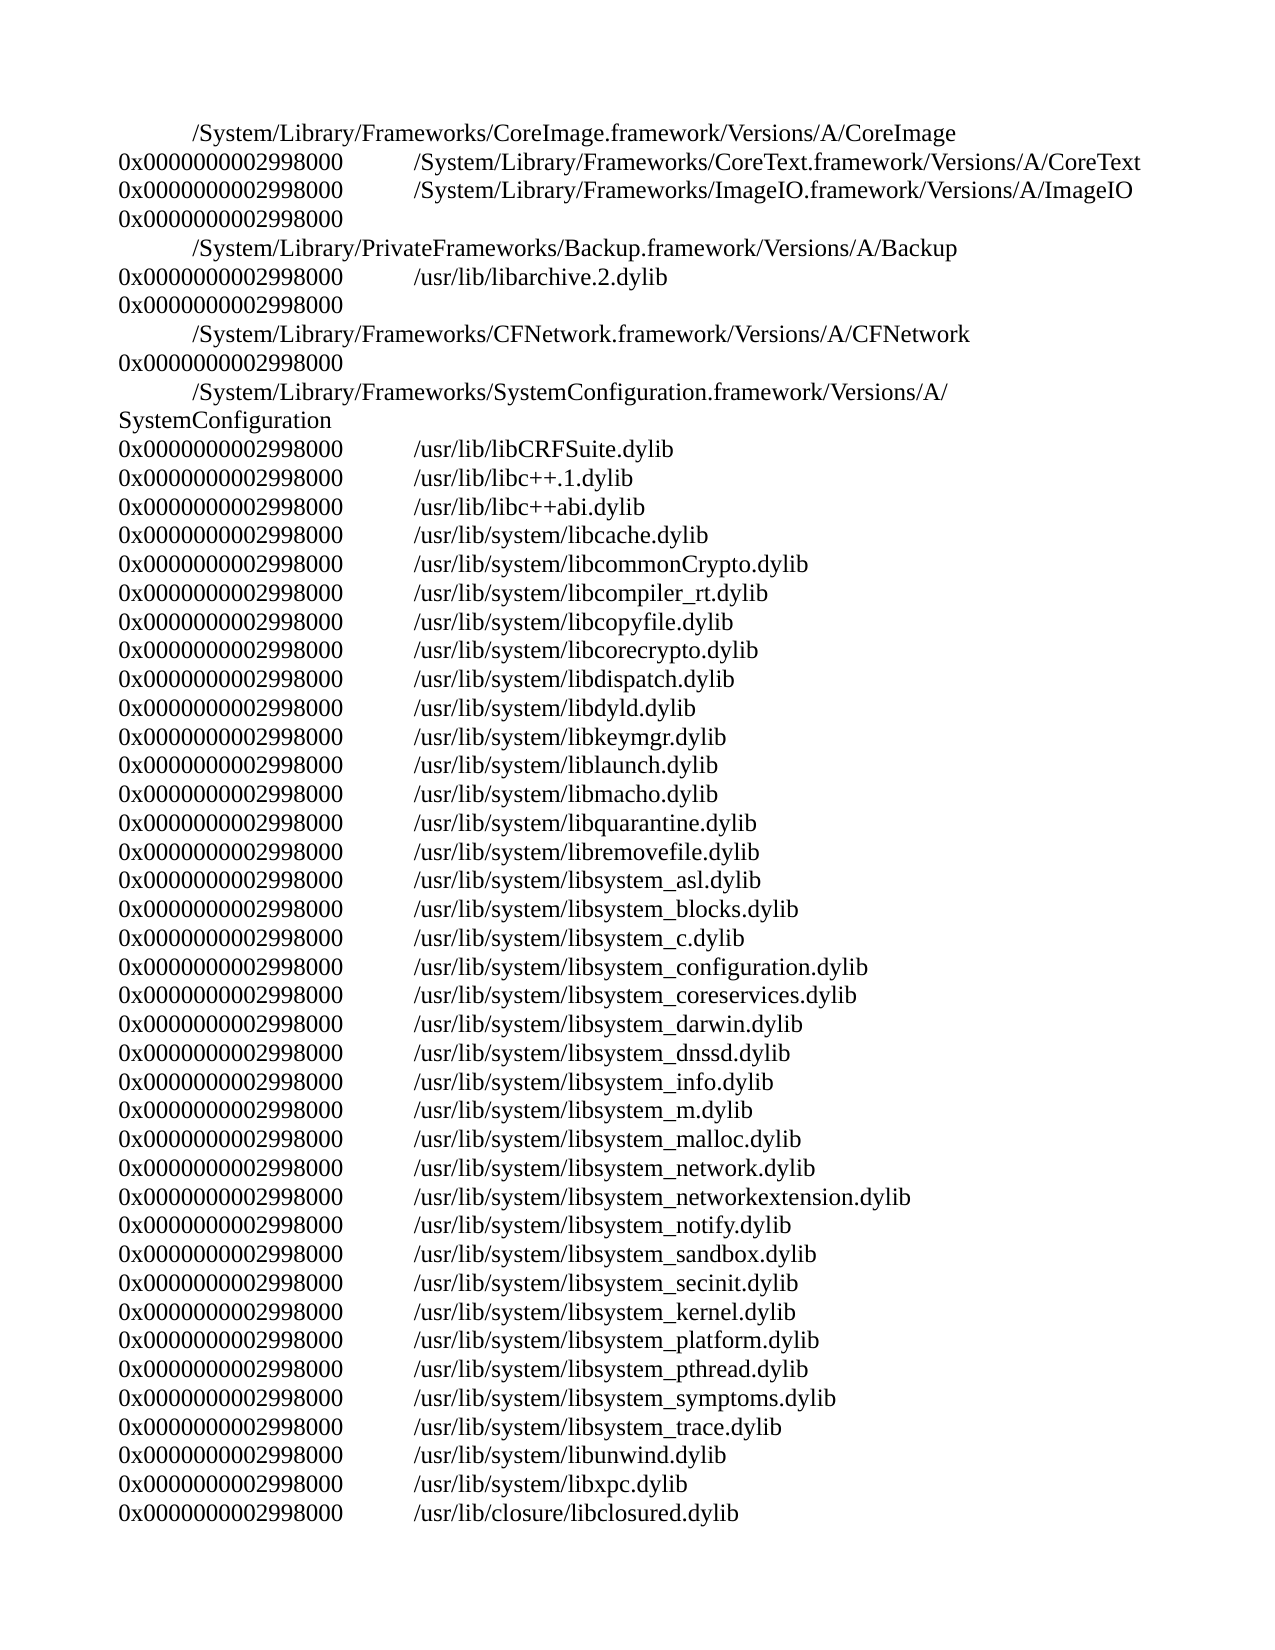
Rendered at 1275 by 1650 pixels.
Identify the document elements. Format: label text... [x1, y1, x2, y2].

text /System/Library/Frameworks/CoreImage.framework/Versions/A/CoreImage [118, 118, 1157, 147]
text 0x0000000002998000 /usr/lib/libCRFSuite.dylib [118, 434, 1157, 463]
text 0x0000000002998000 /usr/lib/system/libsystem_asl.dylib [118, 866, 1157, 894]
text 0x0000000002998000 /usr/lib/libarchive.2.dylib [118, 262, 1157, 291]
text 0x0000000002998000 /usr/lib/system/libsystem_trace.dylib [118, 1412, 1157, 1441]
text 0x0000000002998000 /usr/lib/system/libsystem_configuration.dylib [118, 952, 1157, 981]
text 0x0000000002998000 /System/Library/Frameworks/CFNetwork.framework/Versions/A/CFNetwork [118, 291, 1157, 348]
text 0x0000000002998000 /usr/lib/system/libdyld.dylib [118, 693, 1157, 722]
text 0x0000000002998000 /usr/lib/system/libsystem_coreservices.dylib [118, 981, 1157, 1009]
text 0x0000000002998000 /usr/lib/system/libmacho.dylib [118, 779, 1157, 808]
text 0x0000000002998000 /usr/lib/system/libsystem_sandbox.dylib [118, 1239, 1157, 1268]
text 0x0000000002998000 /System/Library/Frameworks/ImageIO.framework/Versions/A/ImageIO [118, 176, 1157, 204]
text 0x0000000002998000 /usr/lib/system/libxpc.dylib [118, 1469, 1157, 1498]
text 0x0000000002998000 /usr/lib/libc++abi.dylib [118, 492, 1157, 521]
text 0x0000000002998000 /usr/lib/system/libsystem_notify.dylib [118, 1211, 1157, 1239]
text 0x0000000002998000 /usr/lib/system/libsystem_pthread.dylib [118, 1354, 1157, 1383]
text 0x0000000002998000 /usr/lib/system/libsystem_kernel.dylib [118, 1297, 1157, 1326]
text 0x0000000002998000 /System/Library/Frameworks/CoreText.framework/Versions/A/CoreText [118, 147, 1157, 176]
text 0x0000000002998000 /usr/lib/system/libcompiler_rt.dylib [118, 578, 1157, 607]
text 0x0000000002998000 /usr/lib/system/liblaunch.dylib [118, 751, 1157, 779]
text 0x0000000002998000 /usr/lib/system/libcommonCrypto.dylib [118, 549, 1157, 578]
text 0x0000000002998000 /usr/lib/system/libsystem_c.dylib [118, 923, 1157, 952]
text 0x0000000002998000 /usr/lib/system/libsystem_network.dylib [118, 1153, 1157, 1182]
text 0x0000000002998000 /usr/lib/system/libcopyfile.dylib [118, 607, 1157, 636]
text 0x0000000002998000 /usr/lib/libc++.1.dylib [118, 463, 1157, 492]
text 0x0000000002998000 /usr/lib/closure/libclosured.dylib [118, 1498, 1157, 1527]
text 0x0000000002998000 /usr/lib/system/libremovefile.dylib [118, 837, 1157, 866]
text 0x0000000002998000 /usr/lib/system/libkeymgr.dylib [118, 722, 1157, 751]
text 0x0000000002998000 /usr/lib/system/libsystem_info.dylib [118, 1067, 1157, 1096]
text 0x0000000002998000 /usr/lib/system/libcache.dylib [118, 521, 1157, 549]
text 0x0000000002998000 /usr/lib/system/libsystem_m.dylib [118, 1096, 1157, 1124]
text 0x0000000002998000 /usr/lib/system/libsystem_symptoms.dylib [118, 1383, 1157, 1412]
text 0x0000000002998000 /usr/lib/system/libsystem_malloc.dylib [118, 1124, 1157, 1153]
text 0x0000000002998000 /usr/lib/system/libsystem_networkextension.dylib [118, 1182, 1157, 1211]
text 0x0000000002998000 /usr/lib/system/libsystem_secinit.dylib [118, 1268, 1157, 1297]
text 0x0000000002998000 /System/Library/Frameworks/SystemConfiguration.framework/Versions/A/SystemConfiguration [118, 348, 1157, 434]
text 0x0000000002998000 /usr/lib/system/libquarantine.dylib [118, 808, 1157, 837]
text 0x0000000002998000 /usr/lib/system/libsystem_platform.dylib [118, 1326, 1157, 1354]
text 0x0000000002998000 /usr/lib/system/libunwind.dylib [118, 1441, 1157, 1469]
text 0x0000000002998000 /usr/lib/system/libsystem_dnssd.dylib [118, 1038, 1157, 1067]
text 0x0000000002998000 /usr/lib/system/libcorecrypto.dylib [118, 636, 1157, 664]
text 0x0000000002998000 /System/Library/PrivateFrameworks/Backup.framework/Versions/A/Backup [118, 204, 1157, 262]
text 0x0000000002998000 /usr/lib/system/libsystem_blocks.dylib [118, 894, 1157, 923]
text 0x0000000002998000 /usr/lib/system/libsystem_darwin.dylib [118, 1009, 1157, 1038]
text 0x0000000002998000 /usr/lib/system/libdispatch.dylib [118, 664, 1157, 693]
